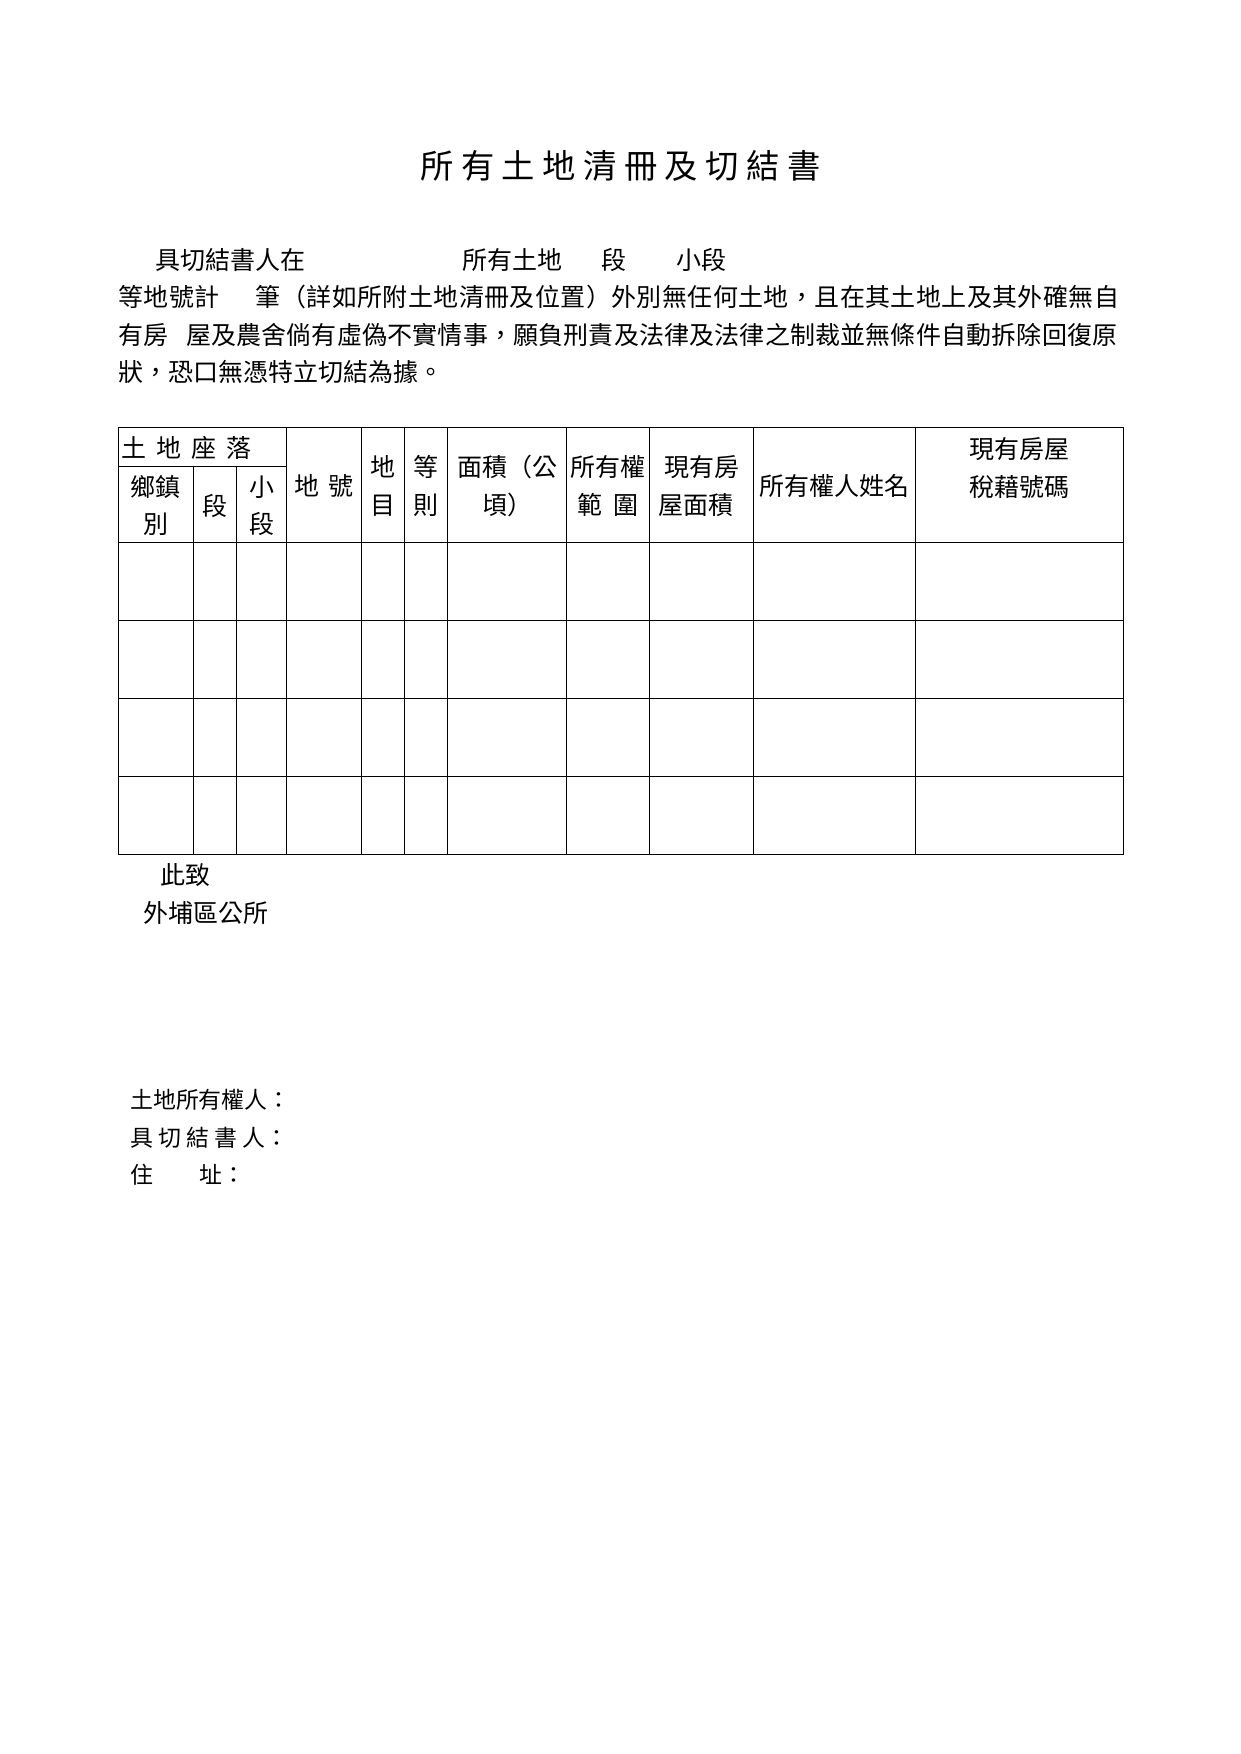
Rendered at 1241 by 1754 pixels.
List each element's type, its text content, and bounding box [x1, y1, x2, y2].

text 所 有 土 地 清 冊 及 切 結 書 [118, 127, 1122, 202]
table_header 土地座落 [119, 428, 286, 466]
table_cell [448, 777, 566, 854]
table_cell [237, 621, 286, 698]
table_cell [194, 621, 236, 698]
table_cell [194, 699, 236, 776]
table_cell [448, 699, 566, 776]
table_cell [119, 777, 193, 854]
table_cell [567, 543, 649, 620]
text 住 址： [118, 1155, 1122, 1193]
table_cell [119, 699, 193, 776]
table_cell [287, 699, 361, 776]
table_header 面積（公頃） [448, 428, 566, 542]
table_header 地目 [362, 428, 404, 542]
table_cell [754, 543, 915, 620]
table_cell [567, 699, 649, 776]
table_header 現有房屋面積 [650, 428, 753, 542]
table_cell [650, 777, 753, 854]
table_cell [916, 777, 1123, 854]
table_header 所有權人姓名 [754, 428, 915, 542]
table_cell [287, 777, 361, 854]
table_header 等則 [405, 428, 447, 542]
table_cell [754, 699, 915, 776]
text 此致 [118, 855, 1122, 893]
table_cell [119, 543, 193, 620]
table_cell [362, 621, 404, 698]
table_cell [448, 621, 566, 698]
table_cell [237, 777, 286, 854]
table_cell [754, 621, 915, 698]
table_cell [650, 543, 753, 620]
table_cell [194, 543, 236, 620]
table_cell [362, 543, 404, 620]
table_cell [405, 699, 447, 776]
text 具切結書人在 所有土地 段 小段 [118, 239, 1122, 277]
text 土地所有權人： [118, 1080, 1122, 1118]
table_cell [405, 543, 447, 620]
table_cell 小段 [237, 467, 286, 542]
text 具 切 結 書 人： [118, 1118, 1122, 1155]
table_cell [362, 777, 404, 854]
table_cell [916, 621, 1123, 698]
table_cell [650, 621, 753, 698]
table_cell [567, 777, 649, 854]
text 等地號計 筆（詳如所附土地清冊及位置）外別無任何土地，且在其土地上及其外確無自有房 屋及農舍倘有虛偽不實情事，願負刑責及法律及法律之制裁並無條件自動拆除回復原狀，恐口無憑特立切結為據。 [118, 277, 1122, 389]
table_cell 段 [194, 467, 236, 542]
table_cell [362, 699, 404, 776]
table_cell [754, 777, 915, 854]
table_cell [287, 543, 361, 620]
table_cell [405, 777, 447, 854]
table_cell [237, 699, 286, 776]
table_cell [567, 621, 649, 698]
table_cell [405, 621, 447, 698]
table_cell [194, 777, 236, 854]
table_cell [237, 543, 286, 620]
table_cell [119, 621, 193, 698]
table_header 現有房屋 稅藉號碼 [916, 428, 1123, 542]
table_header 地號 [287, 428, 361, 542]
text 外埔區公所 [118, 893, 1122, 930]
table_header 所有權 範 圍 [567, 428, 649, 542]
table_cell [287, 621, 361, 698]
table_cell [650, 699, 753, 776]
table_cell [916, 699, 1123, 776]
table_cell [448, 543, 566, 620]
table_cell [916, 543, 1123, 620]
table_cell 鄉鎮別 [119, 467, 193, 542]
